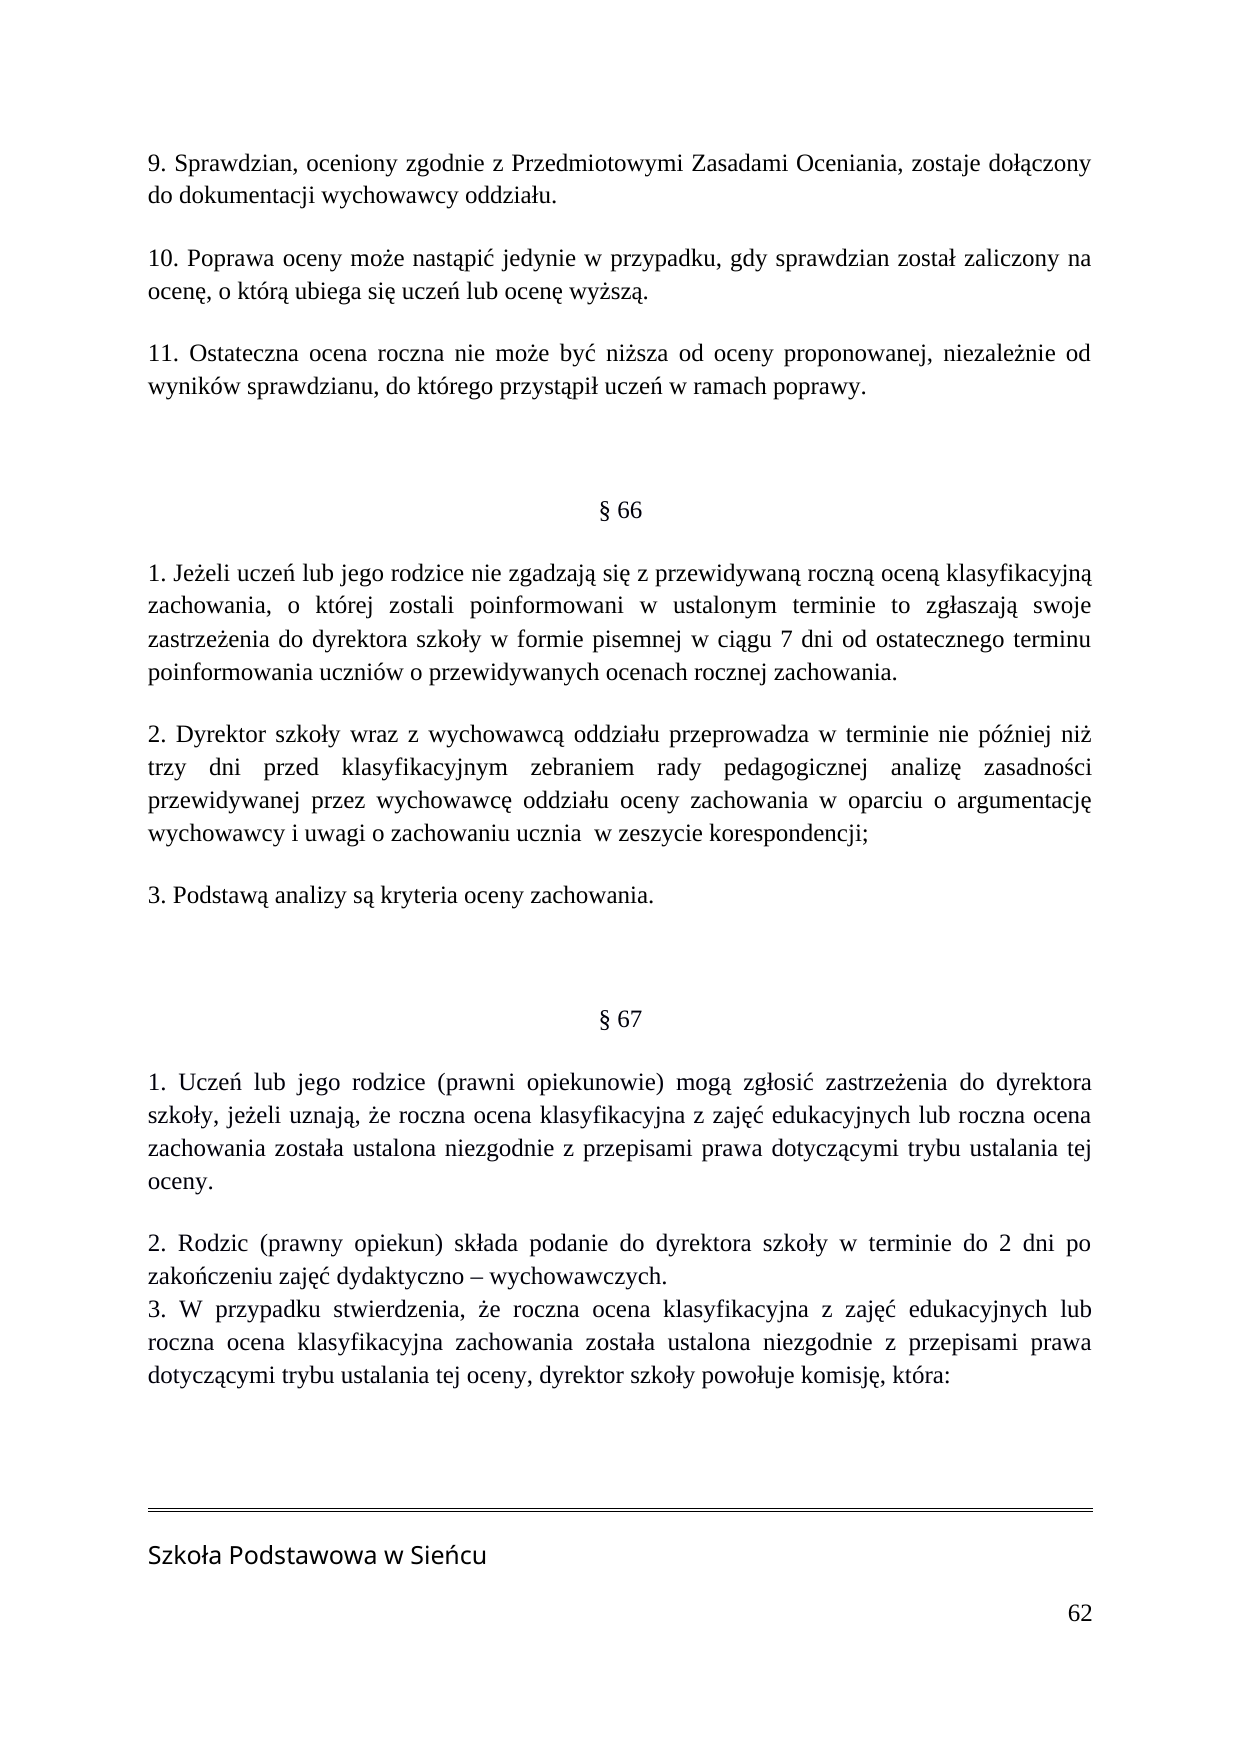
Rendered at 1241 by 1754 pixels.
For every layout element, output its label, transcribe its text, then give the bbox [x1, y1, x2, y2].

text 1. Jeżeli uczeń lub jego rodzice nie zgadzają się z przewidywaną roczną oceną klasyfikacyjną zachowania, o której zostali poinformowani w ustalonym terminie to zgłaszają swoje zastrzeżenia do dyrektora szkoły w formie pisemnej w ciągu 7 dni od ostatecznego terminu poinformowania uczniów o przewidywanych ocenach rocznej zachowania. [148, 558, 1093, 685]
text 10. Poprawa oceny może nastąpić jedynie w przypadku, gdy sprawdzian został zaliczony na ocenę, o którą ubiega się uczeń lub ocenę wyższą. [148, 243, 1093, 304]
text 2. Rodzic (prawny opiekun) składa podanie do dyrektora szkoły w terminie do 2 dni po zakończeniu zajęć dydaktyczno – wychowawczych. [148, 1228, 1093, 1290]
text § 66 [148, 495, 1093, 524]
text 1. Uczeń lub jego rodzice (prawni opiekunowie) mogą zgłosić zastrzeżenia do dyrektora szkoły, jeżeli uznają, że roczna ocena klasyfikacyjna z zajęć edukacyjnych lub roczna ocena zachowania została ustalona niezgodnie z przepisami prawa dotyczącymi trybu ustalania tej oceny. [148, 1067, 1093, 1194]
text 9. Sprawdzian, oceniony zgodnie z Przedmiotowymi Zasadami Oceniania, zostaje dołączony do dokumentacji wychowawcy oddziału. [148, 148, 1093, 209]
text 2. Dyrektor szkoły wraz z wychowawcą oddziału przeprowadza w terminie nie później niż trzy dni przed klasyfikacyjnym zebraniem rady pedagogicznej analizę zasadności przewidywanej przez wychowawcę oddziału oceny zachowania w oparciu o argumentację wychowawcy i uwagi o zachowaniu ucznia w zeszycie korespondencji; [148, 719, 1093, 847]
text § 67 [148, 1004, 1093, 1033]
text 11. Ostateczna ocena roczna nie może być niższa od oceny proponowanej, niezależnie od wyników sprawdzianu, do którego przystąpił uczeń w ramach poprawy. [148, 338, 1093, 400]
text 3. W przypadku stwierdzenia, że roczna ocena klasyfikacyjna z zajęć edukacyjnych lub roczna ocena klasyfikacyjna zachowania została ustalona niezgodnie z przepisami prawa dotyczącymi trybu ustalania tej oceny, dyrektor szkoły powołuje komisję, która: [148, 1294, 1093, 1389]
text 3. Podstawą analizy są kryteria oceny zachowania. [148, 880, 1093, 909]
